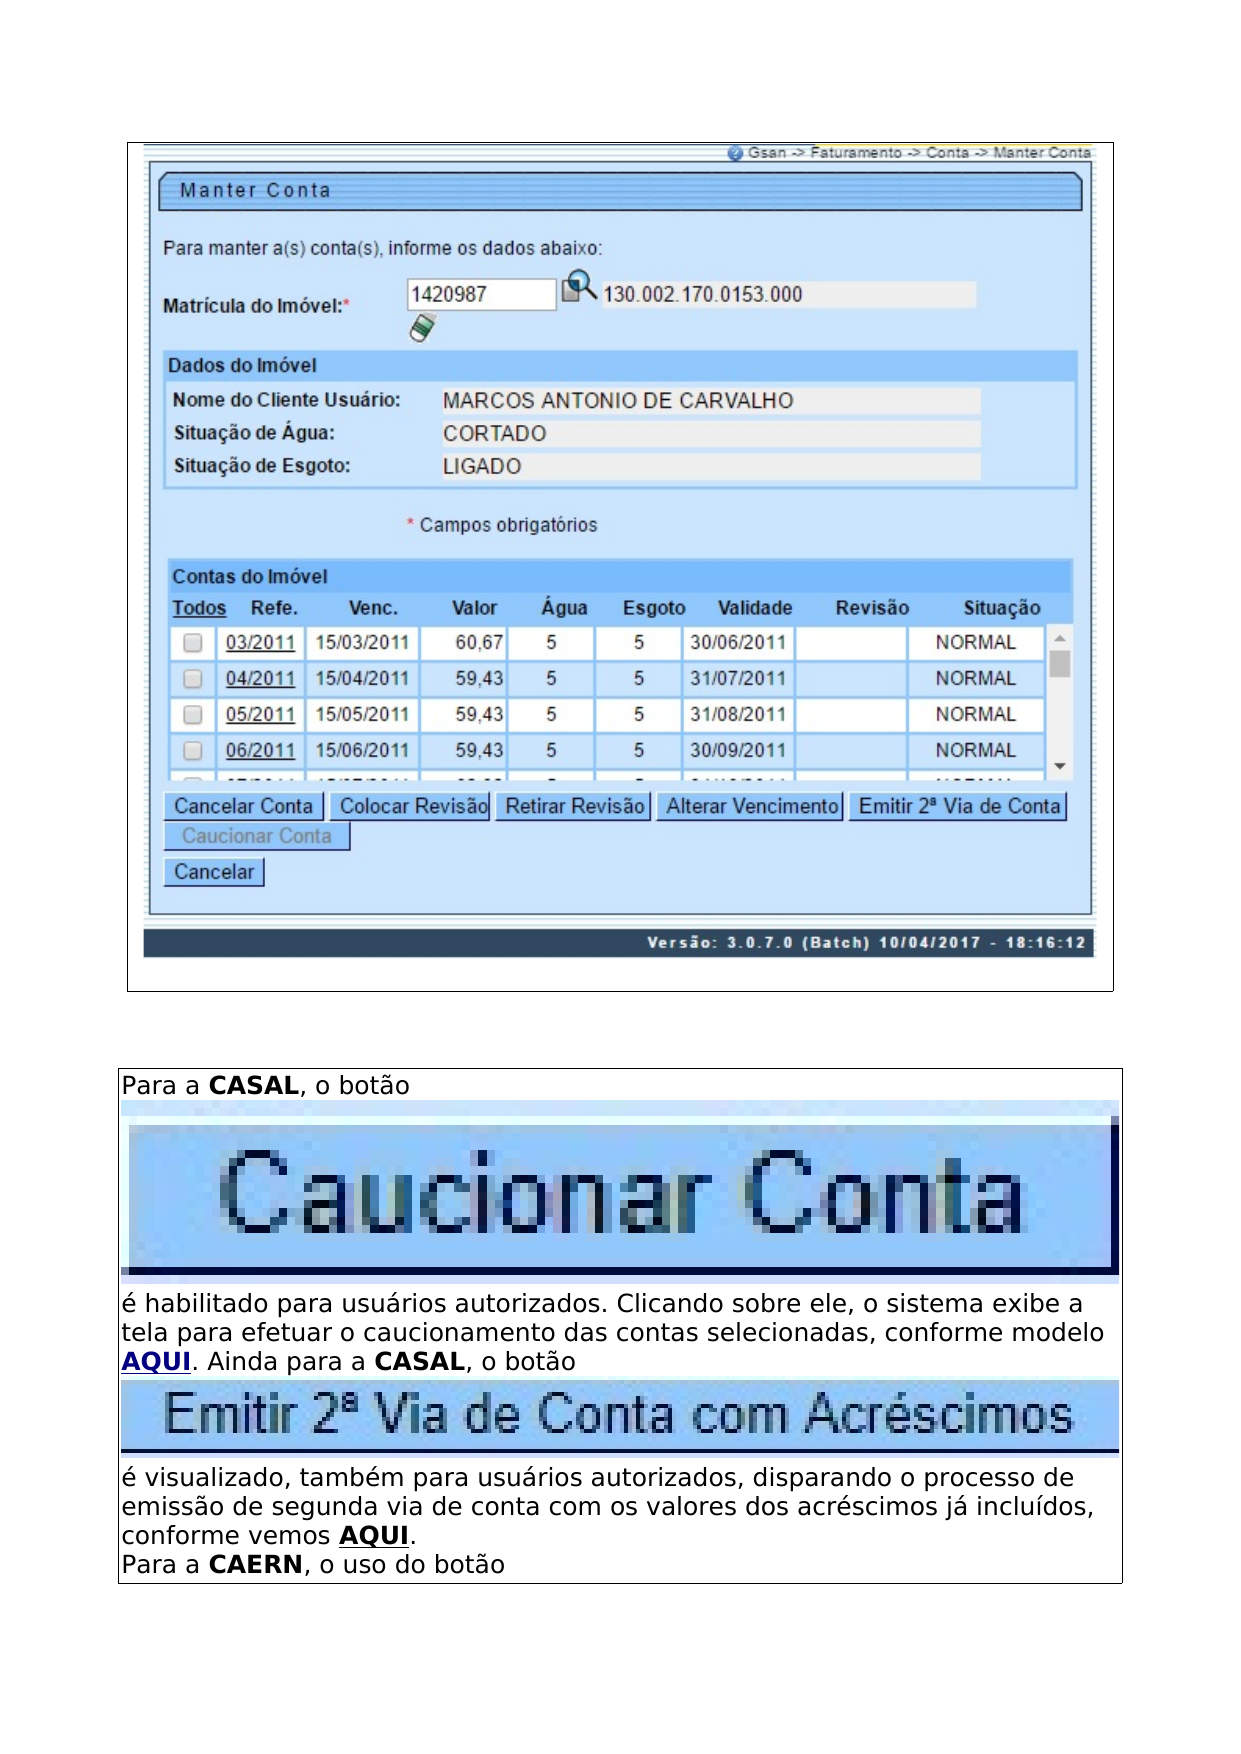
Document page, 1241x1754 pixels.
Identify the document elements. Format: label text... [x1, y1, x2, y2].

table_header Para a CASAL, o botão é habilitado para usuários autorizados. Clicando sobre ele, o sistema exibe a tela para efetuar o caucionamento das contas selecionadas, conforme modelo AQUI. Ainda para a CASAL, o botão é visualizado, também para usuários autorizados, disparando o processo de emissão de segunda via de conta com os valores dos acréscimos já incluídos, conforme vemos AQUI. Para a CAERN, o uso do botão [119, 1069, 1122, 1583]
picture [121, 1100, 1120, 1284]
picture [143, 144, 1097, 959]
table_header [128, 143, 1113, 991]
picture [121, 1376, 1120, 1458]
